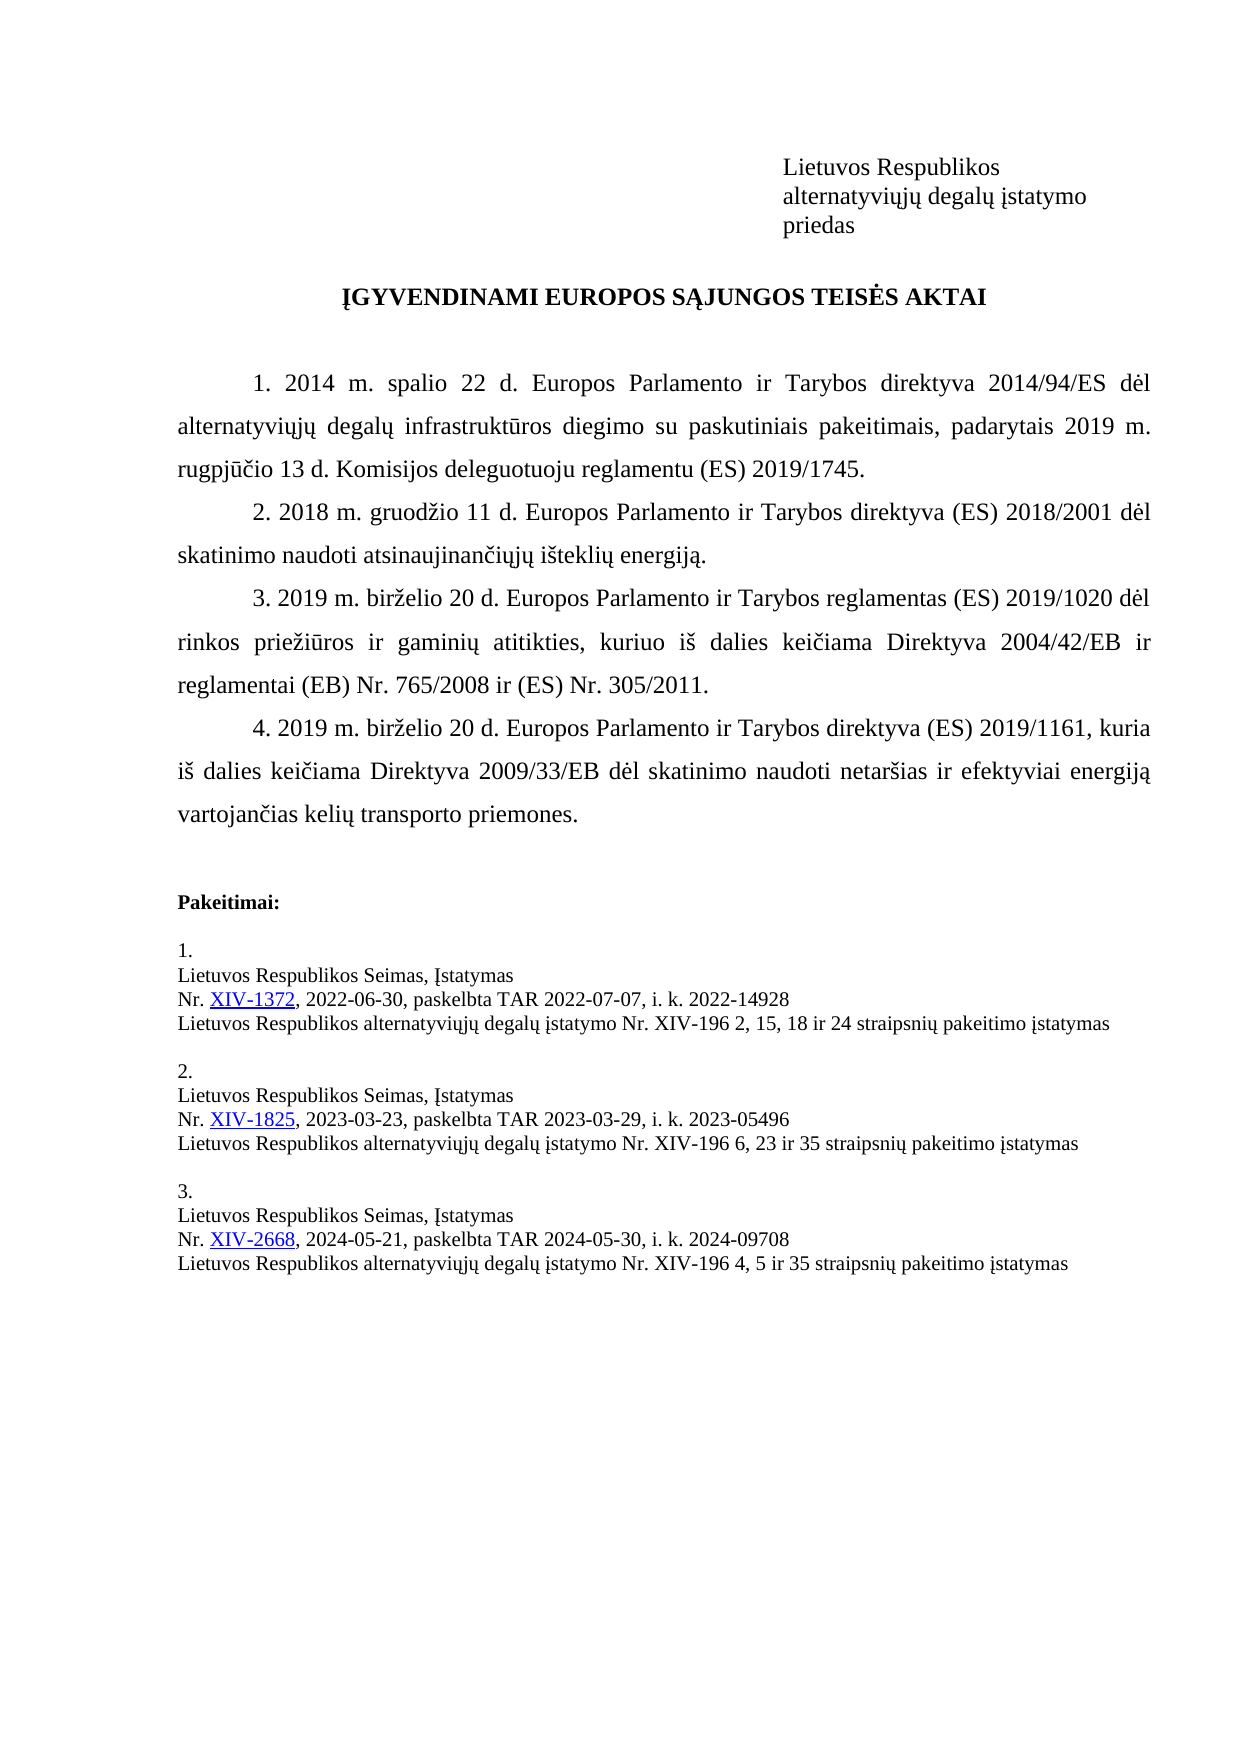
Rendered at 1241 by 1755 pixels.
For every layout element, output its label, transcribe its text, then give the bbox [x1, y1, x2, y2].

text Pakeitimai: [177, 890, 1152, 914]
text Lietuvos Respublikos alternatyviųjų degalų įstatymo Nr. XIV-196 2, 15, 18 ir 24 straipsnių pakeitimo įstatymas [177, 1011, 1152, 1035]
text Lietuvos Respublikos [783, 152, 1152, 181]
text Lietuvos Respublikos alternatyviųjų degalų įstatymo Nr. XIV-196 6, 23 ir 35 straipsnių pakeitimo įstatymas [177, 1131, 1152, 1155]
text Lietuvos Respublikos alternatyviųjų degalų įstatymo Nr. XIV-196 4, 5 ir 35 straipsnių pakeitimo įstatymas [177, 1251, 1152, 1275]
text Nr. XIV-1372, 2022-06-30, paskelbta TAR 2022-07-07, i. k. 2022-14928 [177, 987, 1152, 1011]
text 2. 2018 m. gruodžio 11 d. Europos Parlamento ir Tarybos direktyva (ES) 2018/2001 dėl skatinimo naudoti atsinaujinančiųjų išteklių energiją. [177, 497, 1152, 569]
text alternatyviųjų degalų įstatymo [783, 181, 1152, 210]
text ĮGYVENDINAMI EUROPOS SĄJUNGOS TEISĖS AKTAI [177, 282, 1152, 310]
text 3. [177, 1179, 1152, 1203]
text Lietuvos Respublikos Seimas, Įstatymas [177, 1203, 1152, 1227]
text Lietuvos Respublikos Seimas, Įstatymas [177, 1083, 1152, 1107]
text 1. [177, 938, 1152, 962]
text 3. 2019 m. birželio 20 d. Europos Parlamento ir Tarybos reglamentas (ES) 2019/1020 dėl rinkos priežiūros ir gaminių atitikties, kuriuo iš dalies keičiama Direktyva 2004/42/EB ir reglamentai (EB) Nr. 765/2008 ir (ES) Nr. 305/2011. [177, 583, 1152, 698]
text Lietuvos Respublikos Seimas, Įstatymas [177, 962, 1152, 987]
text 4. 2019 m. birželio 20 d. Europos Parlamento ir Tarybos direktyva (ES) 2019/1161, kuria iš dalies keičiama Direktyva 2009/33/EB dėl skatinimo naudoti netaršias ir efektyviai energiją vartojančias kelių transporto priemones. [177, 713, 1152, 828]
text 2. [177, 1059, 1152, 1083]
text 1. 2014 m. spalio 22 d. Europos Parlamento ir Tarybos direktyva 2014/94/ES dėl alternatyviųjų degalų infrastruktūros diegimo su paskutiniais pakeitimais, padarytais 2019 m. rugpjūčio 13 d. Komisijos deleguotuoju reglamentu (ES) 2019/1745. [177, 368, 1152, 483]
text Nr. XIV-1825, 2023-03-23, paskelbta TAR 2023-03-29, i. k. 2023-05496 [177, 1107, 1152, 1131]
text priedas [783, 210, 1152, 238]
text Nr. XIV-2668, 2024-05-21, paskelbta TAR 2024-05-30, i. k. 2024-09708 [177, 1227, 1152, 1251]
